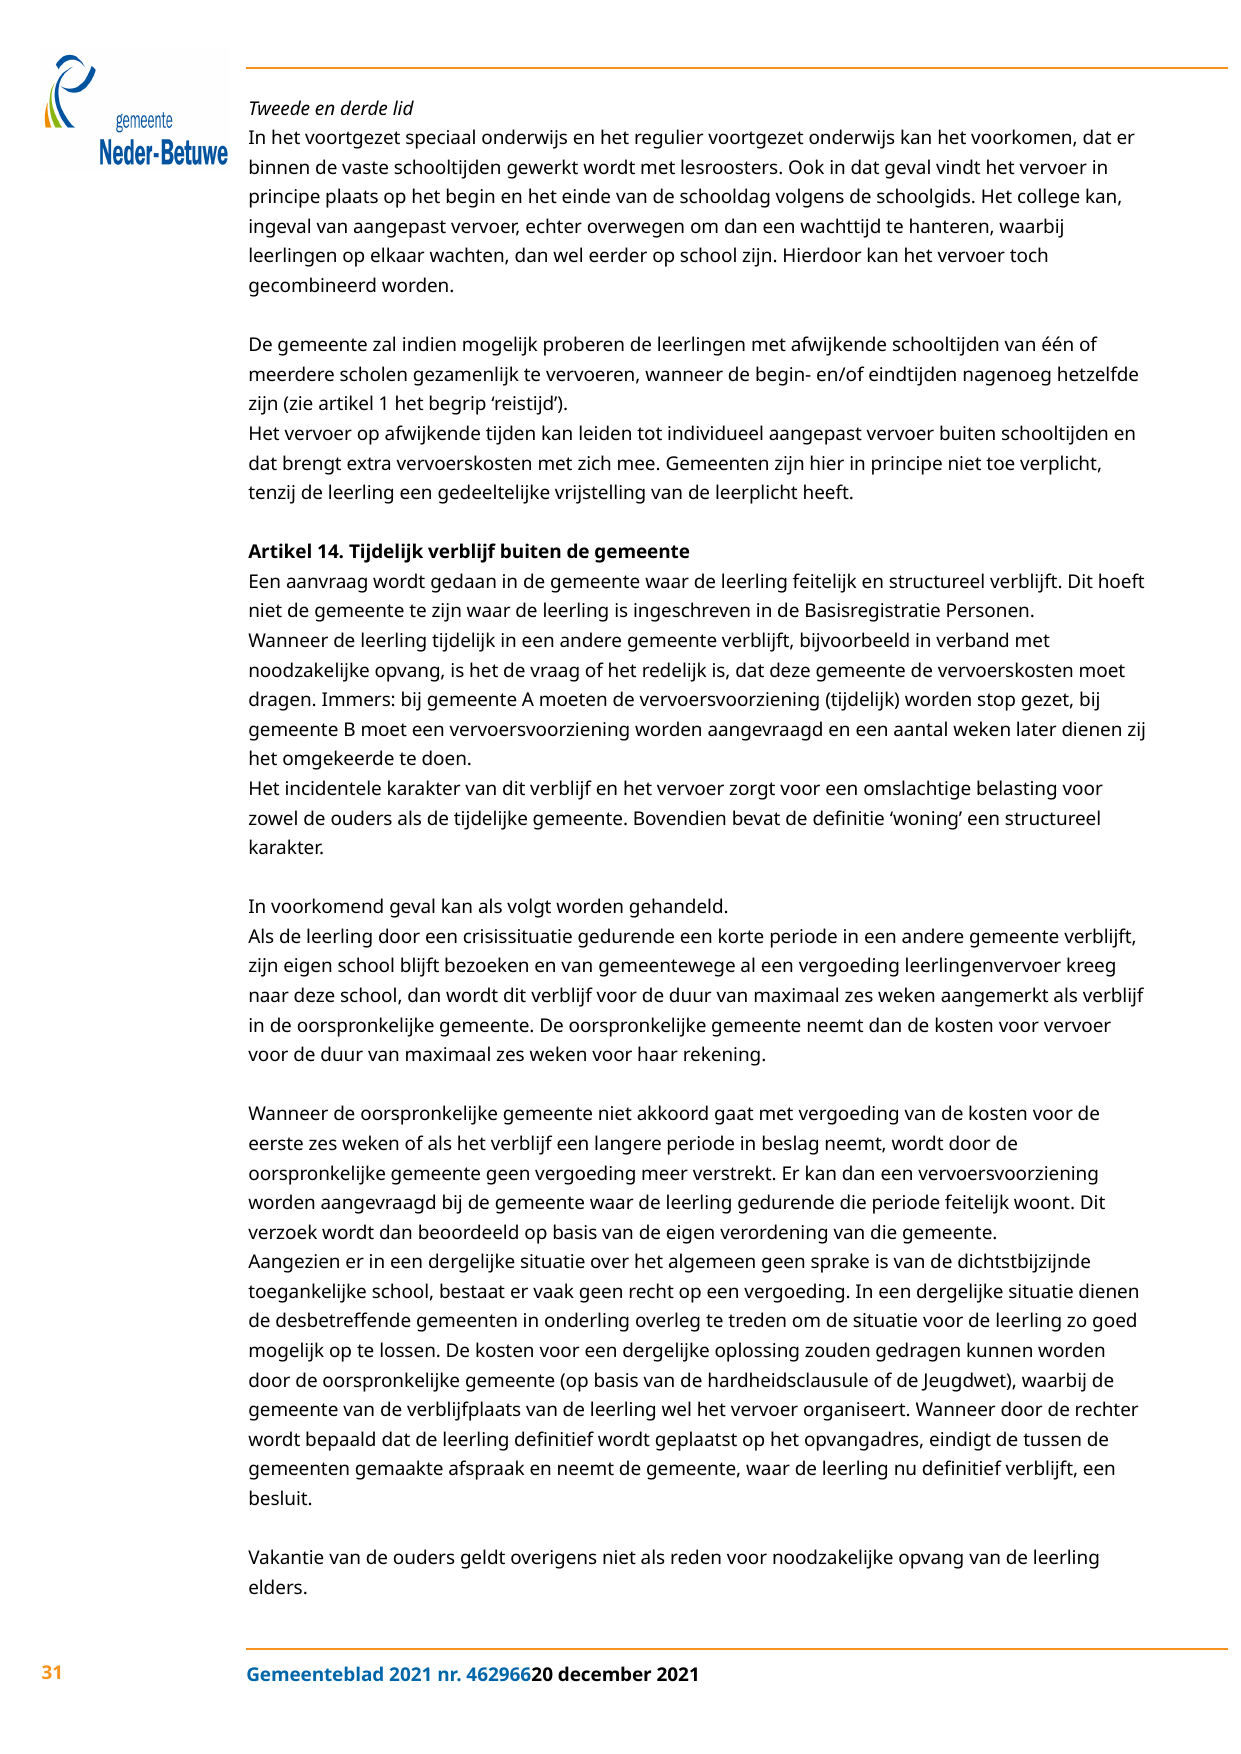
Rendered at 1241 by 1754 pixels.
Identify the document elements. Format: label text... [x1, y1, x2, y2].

text Wanneer de oorspronkelijke gemeente niet akkoord gaat met vergoeding van de kosten voor de eerste zes weken of als het verblijf een langere periode in beslag neemt, wordt door de oorspronkelijke gemeente geen vergoeding meer verstrekt. Er kan dan een vervoersvoorziening worden aangevraagd bij de gemeente waar de leerling gedurende die periode feitelijk woont. Dit verzoek wordt dan beoordeeld op basis van de eigen verordening van die gemeente. [248, 1101, 1152, 1245]
text Artikel 14. Tijdelijk verblijf buiten de gemeente [248, 538, 1152, 564]
text Als de leerling door een crisissituatie gedurende een korte periode in een andere gemeente verblijft, zijn eigen school blijft bezoeken en van gemeentewege al een vergoeding leerlingenvervoer kreeg naar deze school, dan wordt dit verblijf voor de duur van maximaal zes weken aangemerkt als verblijf in de oorspronkelijke gemeente. De oorspronkelijke gemeente neemt dan de kosten voor vervoer voor de duur van maximaal zes weken voor haar rekening. [248, 923, 1152, 1067]
text Tweede en derde lid [248, 95, 1152, 121]
text De gemeente zal indien mogelijk proberen de leerlingen met afwijkende schooltijden van één of meerdere scholen gezamenlijk te vervoeren, wanneer de begin- en/of eindtijden nagenoeg hetzelfde zijn (zie artikel 1 het begrip ‘reistijd’). [248, 331, 1152, 416]
text In voorkomend geval kan als volgt worden gehandeld. [248, 893, 1152, 919]
picture [41, 47, 231, 172]
text Een aanvraag wordt gedaan in de gemeente waar de leerling feitelijk en structureel verblijft. Dit hoeft niet de gemeente te zijn waar de leerling is ingeschreven in de Basisregistratie Personen. [248, 568, 1152, 623]
text Het vervoer op afwijkende tijden kan leiden tot individueel aangepast vervoer buiten schooltijden en dat brengt extra vervoerskosten met zich mee. Gemeenten zijn hier in principe niet toe verplicht, tenzij de leerling een gedeeltelijke vrijstelling van de leerplicht heeft. [248, 420, 1152, 505]
text Vakantie van de ouders geldt overigens niet als reden voor noodzakelijke opvang van de leerling elders. [248, 1544, 1152, 1600]
text Het incidentele karakter van dit verblijf en het vervoer zorgt voor een omslachtige belasting voor zowel de ouders als de tijdelijke gemeente. Bovendien bevat de definitie ‘woning’ een structureel karakter. [248, 775, 1152, 860]
text Aangezien er in een dergelijke situatie over het algemeen geen sprake is van de dichtstbijzijnde toegankelijke school, bestaat er vaak geen recht op een vergoeding. In een dergelijke situatie dienen de desbetreffende gemeenten in onderling overleg te treden om de situatie voor de leerling zo goed mogelijk op te lossen. De kosten voor een dergelijke oplossing zouden gedragen kunnen worden door de oorspronkelijke gemeente (op basis van de hardheidsclausule of de Jeugdwet), waarbij de gemeente van de verblijfplaats van de leerling wel het vervoer organiseert. Wanneer door de rechter wordt bepaald dat de leerling definitief wordt geplaatst op het opvangadres, eindigt de tussen de gemeenten gemaakte afspraak en neemt de gemeente, waar de leerling nu definitief verblijft, een besluit. [248, 1248, 1152, 1511]
text Wanneer de leerling tijdelijk in een andere gemeente verblijft, bijvoorbeeld in verband met noodzakelijke opvang, is het de vraag of het redelijk is, dat deze gemeente de vervoerskosten moet dragen. Immers: bij gemeente A moeten de vervoersvoorziening (tijdelijk) worden stop gezet, bij gemeente B moet een vervoersvoorziening worden aangevraagd en een aantal weken later dienen zij het omgekeerde te doen. [248, 627, 1152, 771]
text In het voortgezet speciaal onderwijs en het regulier voortgezet onderwijs kan het voorkomen, dat er binnen de vaste schooltijden gewerkt wordt met lesroosters. Ook in dat geval vindt het vervoer in principe plaats op het begin en het einde van de schooldag volgens de schoolgids. Het college kan, ingeval van aangepast vervoer, echter overwegen om dan een wachttijd te hanteren, waarbij leerlingen op elkaar wachten, dan wel eerder op school zijn. Hierdoor kan het vervoer toch gecombineerd worden. [248, 124, 1152, 298]
